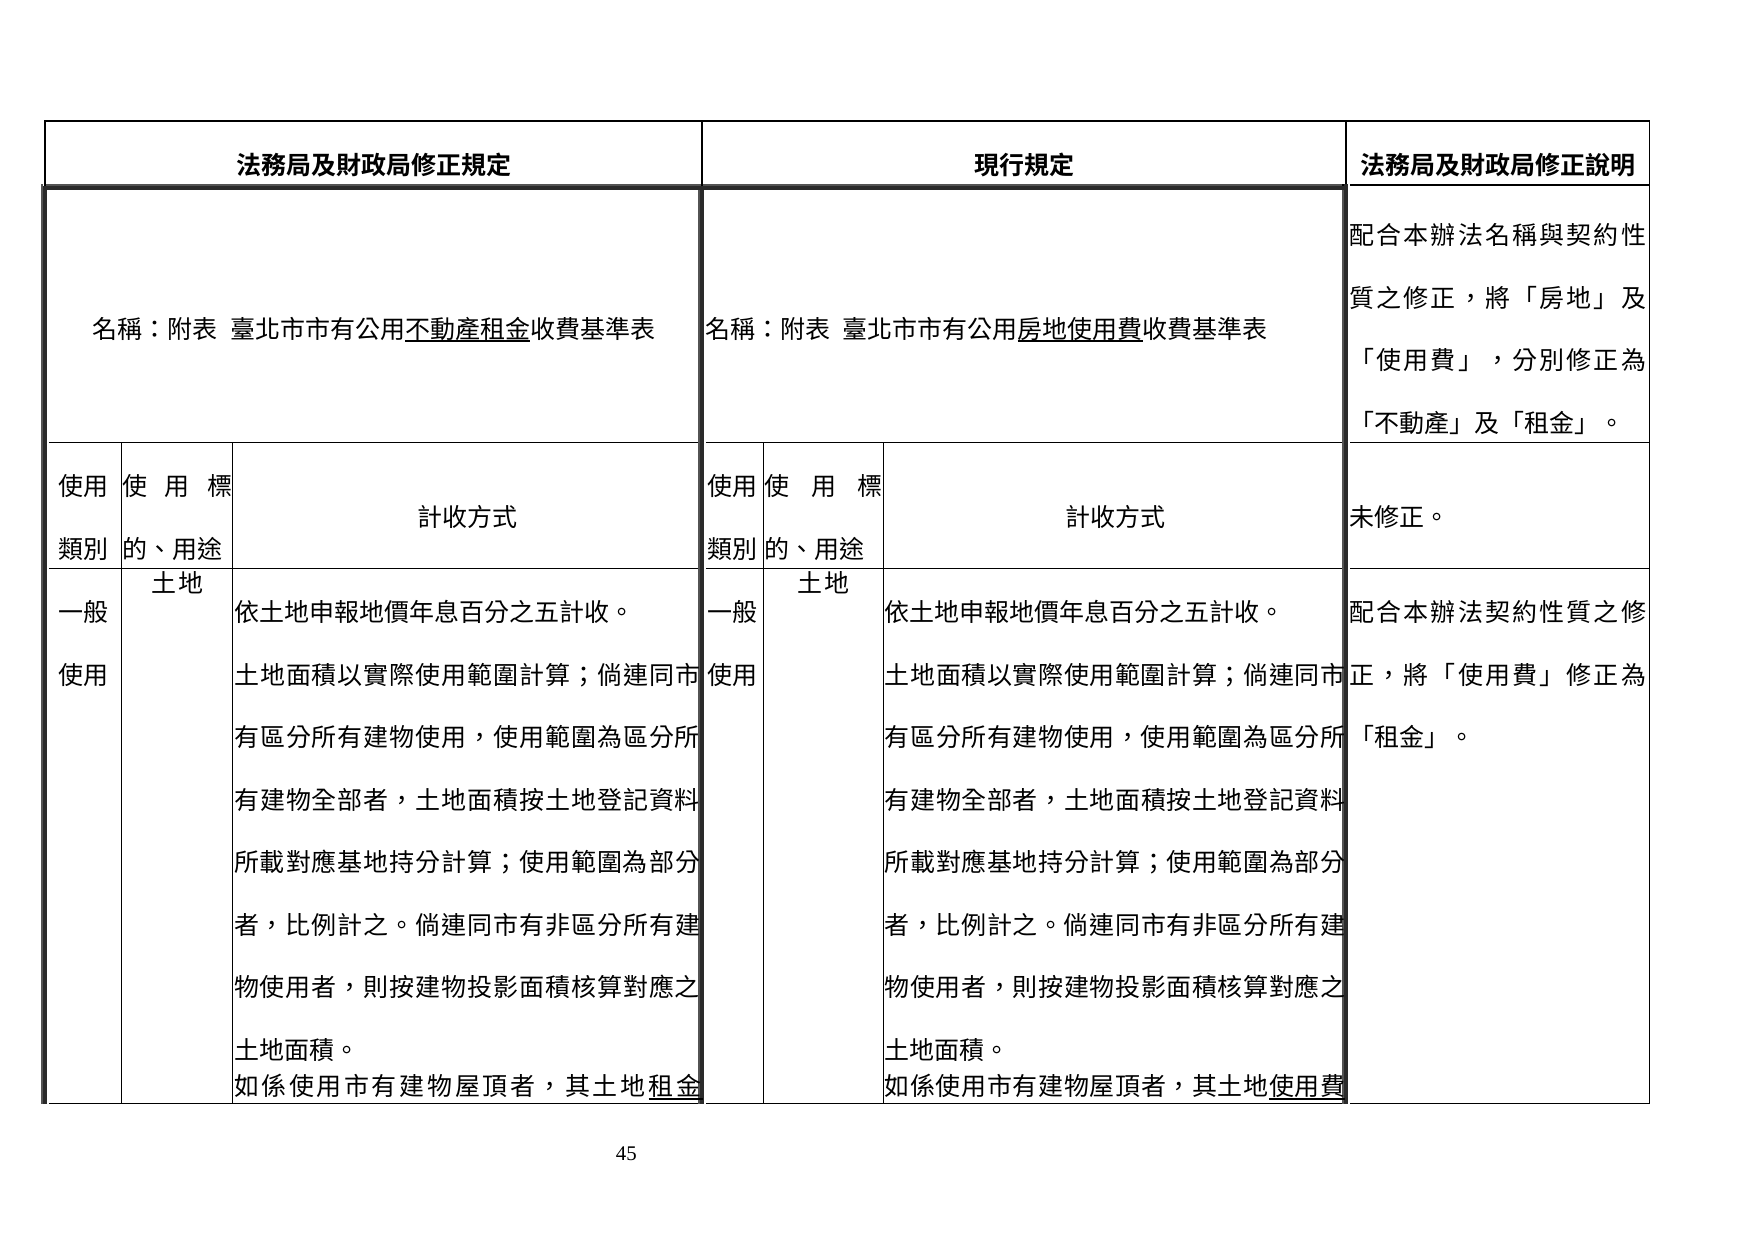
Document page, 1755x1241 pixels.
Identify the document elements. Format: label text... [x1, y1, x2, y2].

table_cell 計收方式 [233, 443, 698, 568]
table_cell 使用類別 [49, 443, 121, 568]
table_cell 一般使用 [706, 569, 763, 1102]
table_header 法務局及財政局修正說明 [1347, 122, 1649, 184]
table_cell 土地 [122, 569, 232, 1102]
table_cell 配合本辦法名稱與契約性質之修正，將「房地」及「使用費」，分別修正為「不動產」及「租金」。 [1350, 186, 1649, 442]
table_cell 配合本辦法契約性質之修正，將「使用費」修正為「租金」。 [1350, 569, 1649, 1102]
table_cell 名稱：附表 臺北市市有公用不動產租金收費基準表 [49, 192, 698, 442]
table_cell 土地 [764, 569, 883, 1102]
table_cell 計收方式 [884, 443, 1342, 568]
table_cell 依土地申報地價年息百分之五計收。 土地面積以實際使用範圍計算；倘連同市有區分所有建物使用，使用範圍為區分所有建物全部者，土地面積按土地登記資料所載對應基地持分計算；使用範圍為部分者，比例計之。倘連同市有非區分所有建物使用者，則按建物投影面積核算對應之土地面積。 如係使用市有建物屋頂者，其土地租金比照同棟單一樓層建物計收，不另計收建物租金。 [233, 569, 698, 1102]
table_cell 使用類別 [706, 443, 763, 568]
table_cell 未修正。 [1350, 443, 1649, 568]
table_header 法務局及財政局修正規定 [46, 122, 701, 184]
table_cell 使用標的、用途 [122, 443, 232, 568]
table_header 現行規定 [703, 122, 1345, 184]
table_cell 名稱：附表 臺北市市有公用房地使用費收費基準表 [706, 192, 1342, 442]
table_cell 一般使用 [49, 569, 121, 1102]
table_cell 使用標的、用途 [764, 443, 883, 568]
table_cell 依土地申報地價年息百分之五計收。 土地面積以實際使用範圍計算；倘連同市有區分所有建物使用，使用範圍為區分所有建物全部者，土地面積按土地登記資料所載對應基地持分計算；使用範圍為部分者，比例計之。倘連同市有非區分所有建物使用者，則按建物投影面積核算對應之土地面積。 如係使用市有建物屋頂者，其土地使用費比照同棟單一樓層建物計收，不另計收建物使用費。 [884, 569, 1342, 1102]
